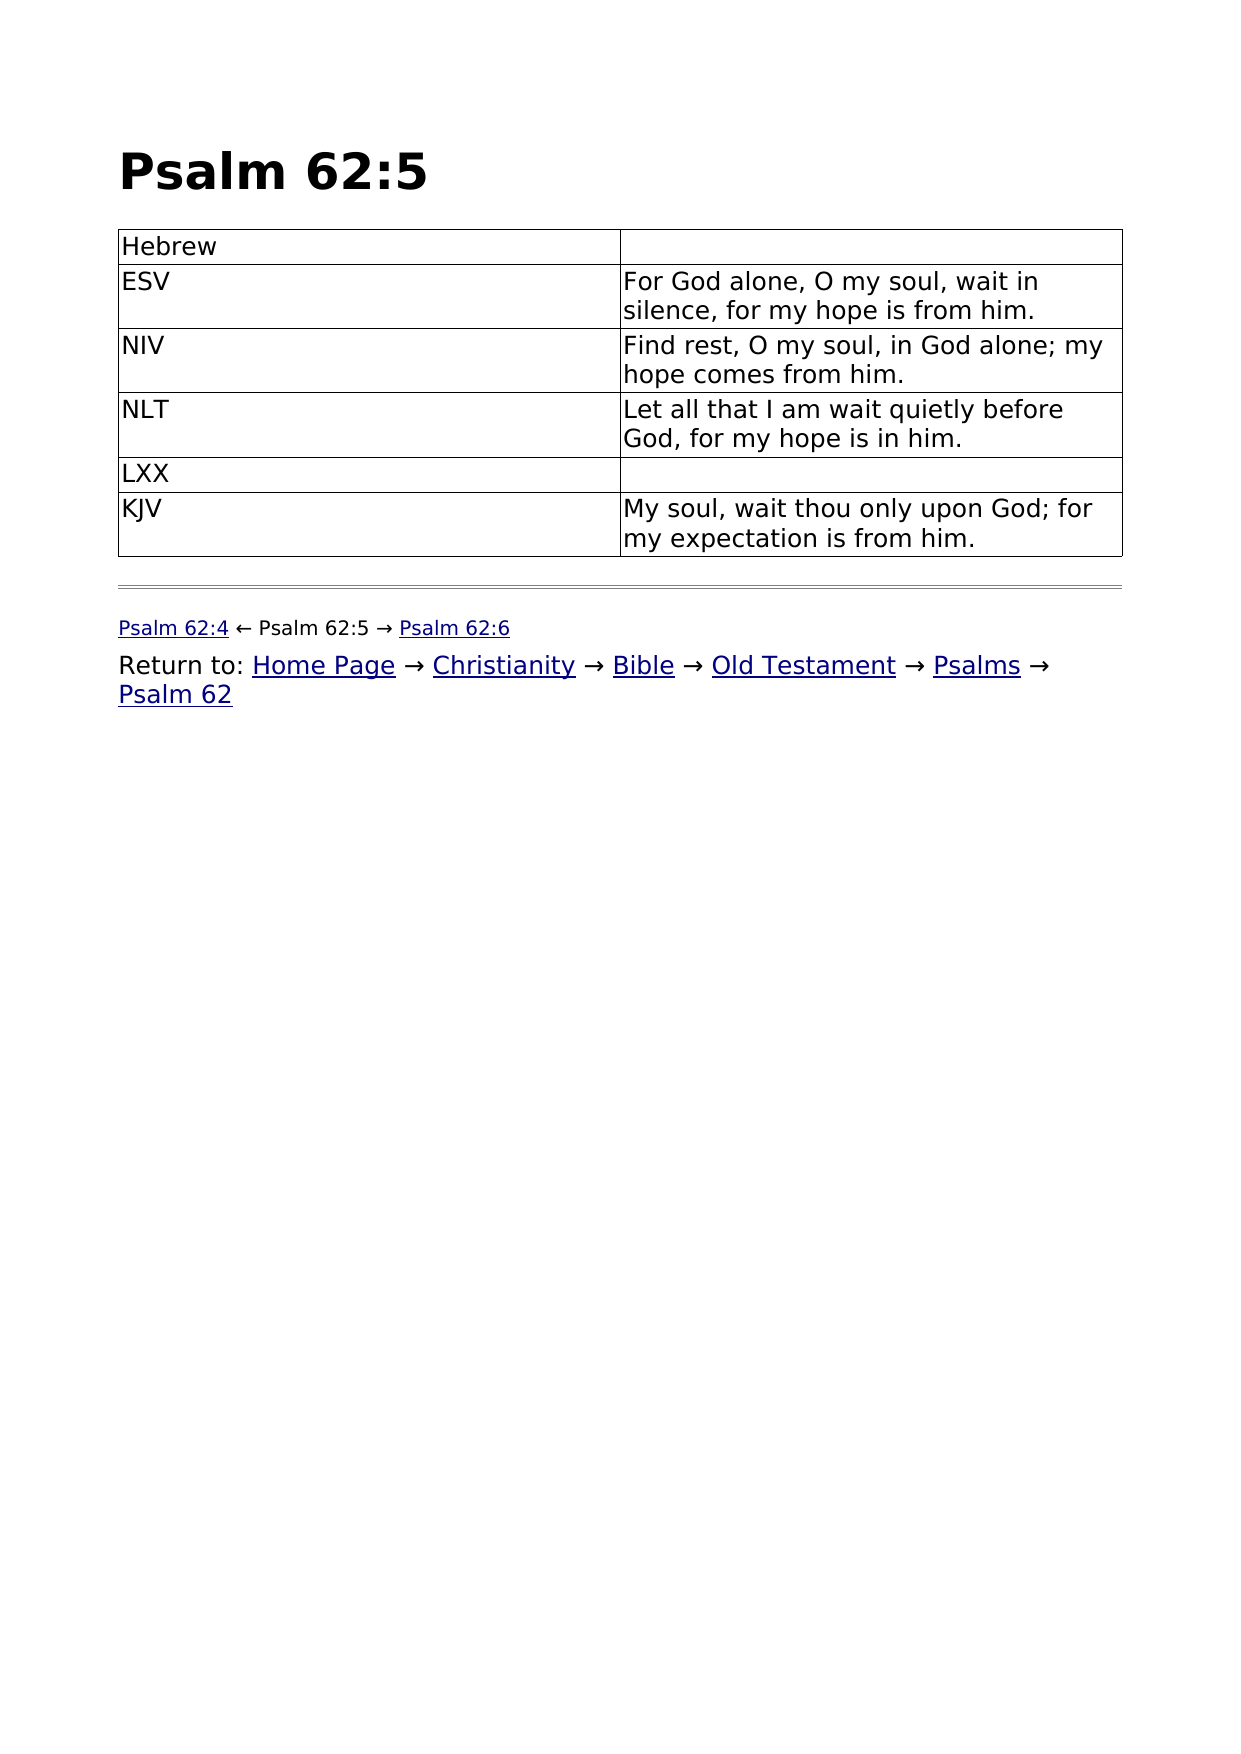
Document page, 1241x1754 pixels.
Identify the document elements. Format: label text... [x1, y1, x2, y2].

table_header [621, 230, 1122, 264]
table_cell My soul, wait thou only upon God; for my expectation is from him. [621, 493, 1122, 556]
subtitle Psalm 62:5 [118, 143, 1122, 201]
table_header Hebrew [119, 230, 620, 264]
text Psalm 62:4 ← Psalm 62:5 → Psalm 62:6 [118, 617, 1122, 651]
table_cell KJV [119, 493, 620, 556]
table_cell ESV [119, 265, 620, 328]
table_cell [621, 458, 1122, 492]
table_cell For God alone, O my soul, wait in silence, for my hope is from him. [621, 265, 1122, 328]
text Return to: Home Page → Christianity → Bible → Old Testament → Psalms → Psalm 62 [118, 651, 1122, 709]
table_cell LXX [119, 458, 620, 492]
table_cell NLT [119, 393, 620, 457]
table_cell Find rest, O my soul, in God alone; my hope comes from him. [621, 329, 1122, 392]
table_cell Let all that I am wait quietly before God, for my hope is in him. [621, 393, 1122, 457]
table_cell NIV [119, 329, 620, 392]
